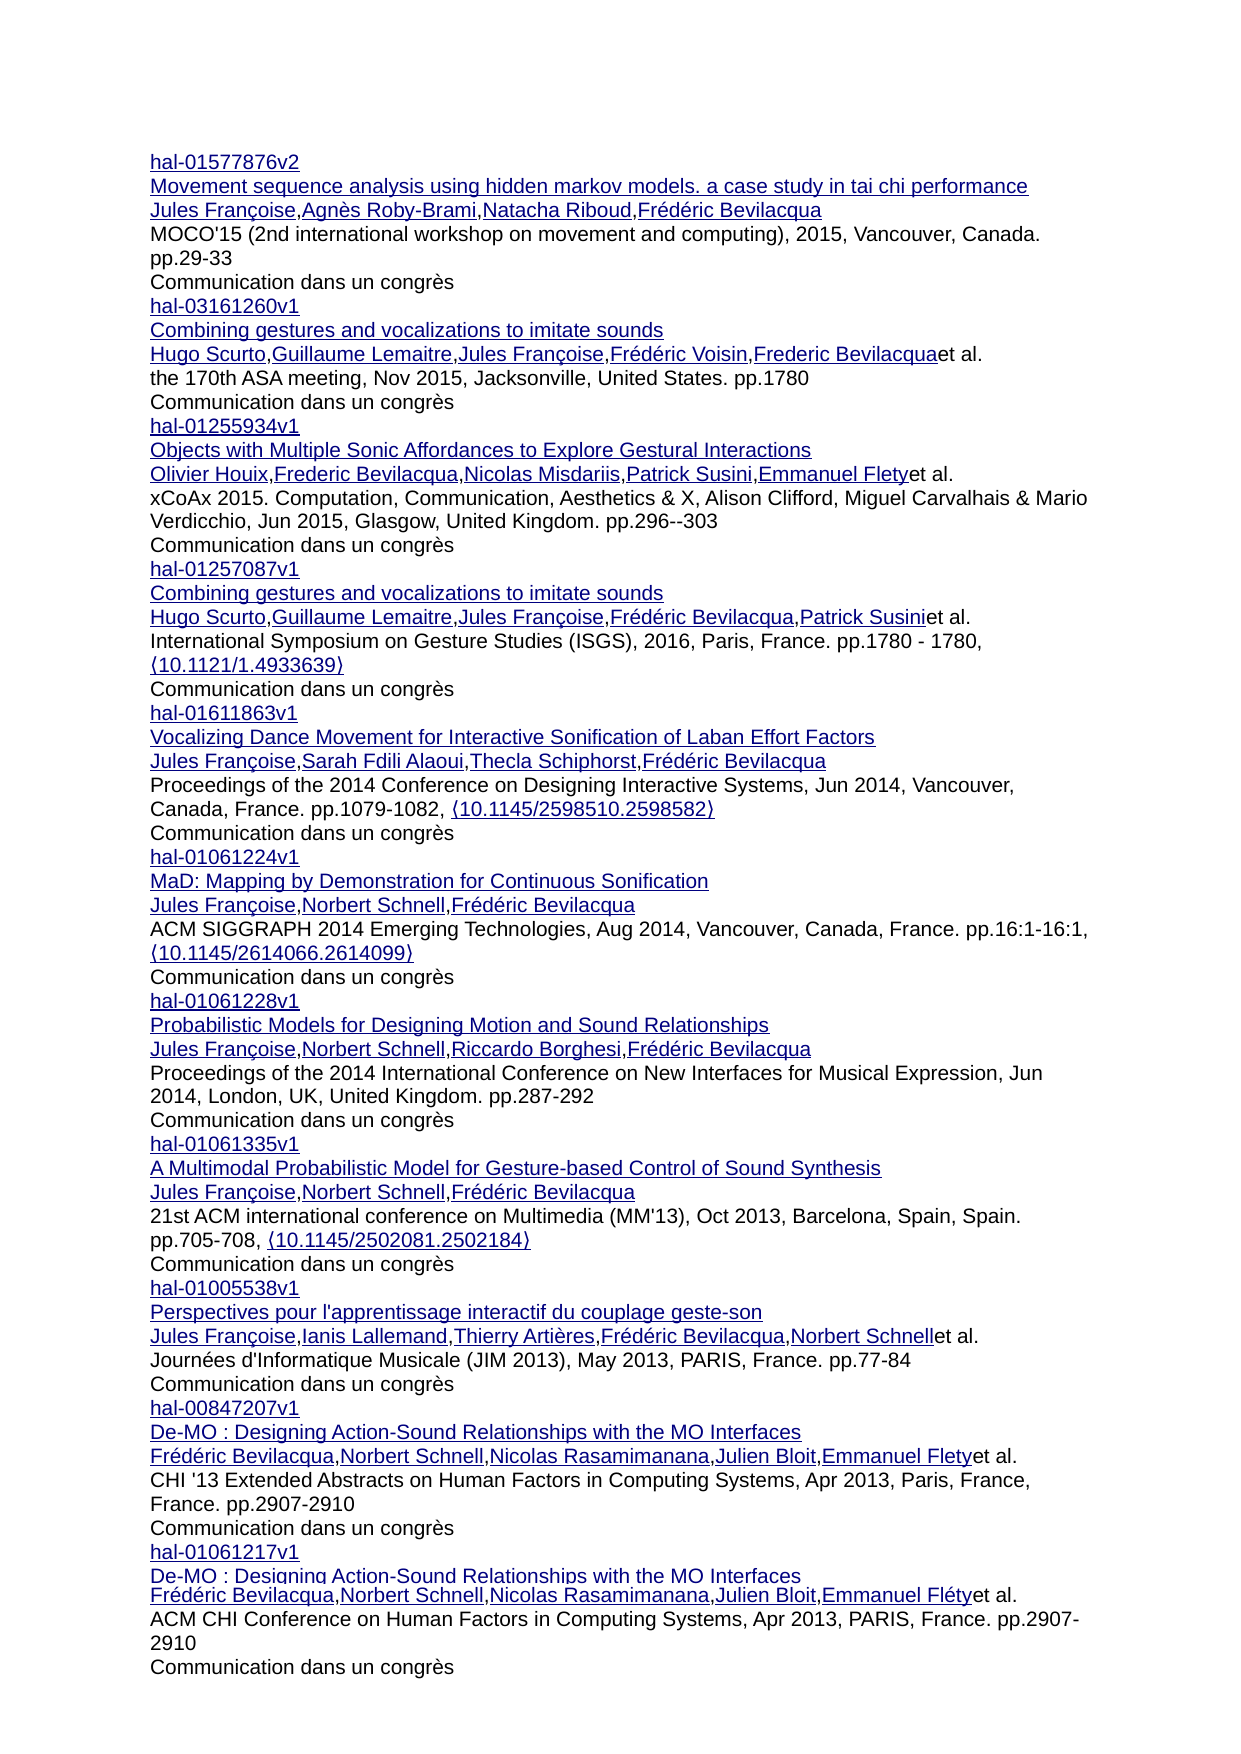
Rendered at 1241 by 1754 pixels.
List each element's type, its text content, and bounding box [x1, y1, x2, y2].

table_cell MaD: Mapping by Demonstration for Continuous Sonification Jules Françoise,Norbert Schnell,Frédéric Bevilacqua ACM SIGGRAPH 2014 Emerging Technologies, Aug 2014, Vancouver, Canada, France. pp.16:1-16:1, ⟨10.1145/2614066.2614099⟩ Communication dans un congrès hal-01061228v1 [150, 869, 1090, 1012]
table_cell Combining gestures and vocalizations to imitate sounds Hugo Scurto,Guillaume Lemaitre,Jules Françoise,Frédéric Voisin,Frederic Bevilacquaet al. the 170th ASA meeting, Nov 2015, Jacksonville, United States. pp.1780 Communication dans un congrès hal-01255934v1 [150, 318, 1090, 437]
table_cell Vocalizing Dance Movement for Interactive Sonification of Laban Effort Factors Jules Françoise,Sarah Fdili Alaoui,Thecla Schiphorst,Frédéric Bevilacqua Proceedings of the 2014 Conference on Designing Interactive Systems, Jun 2014, Vancouver, Canada, France. pp.1079-1082, ⟨10.1145/2598510.2598582⟩ Communication dans un congrès hal-01061224v1 [150, 725, 1090, 869]
table_cell De-MO : Designing Action-Sound Relationships with the MO Interfaces Frédéric Bevilacqua,Norbert Schnell,Nicolas Rasamimanana,Julien Bloit,Emmanuel Flétyet al. ACM CHI Conference on Human Factors in Computing Systems, Apr 2013, PARIS, France. pp.2907-2910 Communication dans un congrès [150, 1564, 1090, 1679]
table_cell Perspectives pour l'apprentissage interactif du couplage geste-son Jules Françoise,Ianis Lallemand,Thierry Artières,Frédéric Bevilacqua,Norbert Schnellet al. Journées d'Informatique Musicale (JIM 2013), May 2013, PARIS, France. pp.77-84 Communication dans un congrès hal-00847207v1 [150, 1300, 1090, 1420]
table_cell Movement sequence analysis using hidden markov models. a case study in tai chi performance Jules Françoise,Agnès Roby-Brami,Natacha Riboud,Frédéric Bevilacqua MOCO'15 (2nd international workshop on movement and computing), 2015, Vancouver, Canada. pp.29-33 Communication dans un congrès hal-03161260v1 [150, 174, 1090, 318]
table_cell Combining gestures and vocalizations to imitate sounds Hugo Scurto,Guillaume Lemaitre,Jules Françoise,Frédéric Bevilacqua,Patrick Susiniet al. International Symposium on Gesture Studies (ISGS), 2016, Paris, France. pp.1780 - 1780, ⟨10.1121/1.4933639⟩ Communication dans un congrès hal-01611863v1 [150, 581, 1090, 725]
table_cell Objects with Multiple Sonic Affordances to Explore Gestural Interactions Olivier Houix,Frederic Bevilacqua,Nicolas Misdariis,Patrick Susini,Emmanuel Fletyet al. xCoAx 2015. Computation, Communication, Aesthetics & X, Alison Clifford, Miguel Carvalhais & Mario Verdicchio, Jun 2015, Glasgow, United Kingdom. pp.296--303 Communication dans un congrès hal-01257087v1 [150, 438, 1090, 581]
table_cell De-MO : Designing Action-Sound Relationships with the MO Interfaces Frédéric Bevilacqua,Norbert Schnell,Nicolas Rasamimanana,Julien Bloit,Emmanuel Fletyet al. CHI '13 Extended Abstracts on Human Factors in Computing Systems, Apr 2013, Paris, France, France. pp.2907-2910 Communication dans un congrès hal-01061217v1 [150, 1420, 1090, 1563]
table_cell A Multimodal Probabilistic Model for Gesture-based Control of Sound Synthesis Jules Françoise,Norbert Schnell,Frédéric Bevilacqua 21st ACM international conference on Multimedia (MM'13), Oct 2013, Barcelona, Spain, Spain. pp.705-708, ⟨10.1145/2502081.2502184⟩ Communication dans un congrès hal-01005538v1 [150, 1156, 1090, 1300]
table_cell hal-01577876v2 [150, 150, 1090, 174]
table_cell Probabilistic Models for Designing Motion and Sound Relationships Jules Françoise,Norbert Schnell,Riccardo Borghesi,Frédéric Bevilacqua Proceedings of the 2014 International Conference on New Interfaces for Musical Expression, Jun 2014, London, UK, United Kingdom. pp.287-292 Communication dans un congrès hal-01061335v1 [150, 1013, 1090, 1156]
